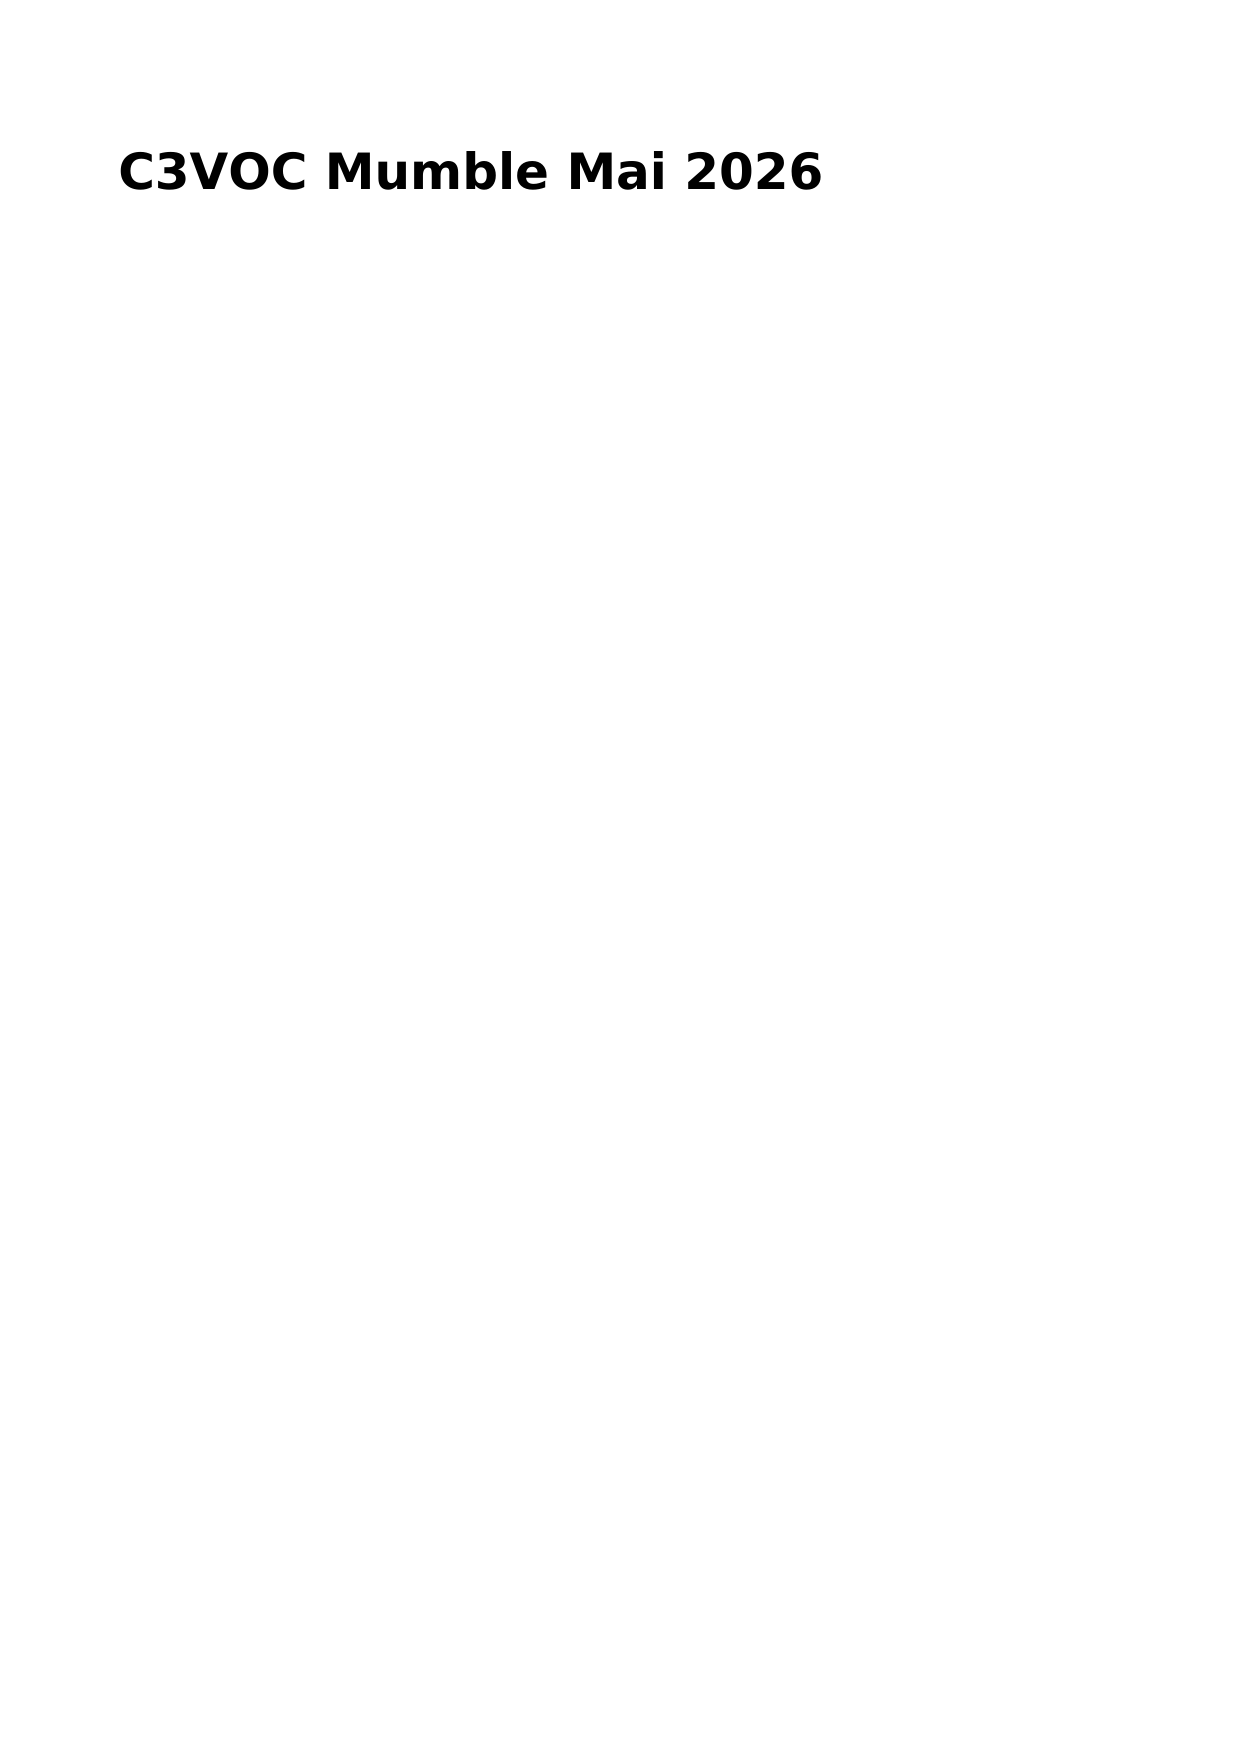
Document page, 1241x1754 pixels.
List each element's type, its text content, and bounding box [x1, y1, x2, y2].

subtitle C3VOC Mumble Mai 2026 [118, 143, 1122, 201]
